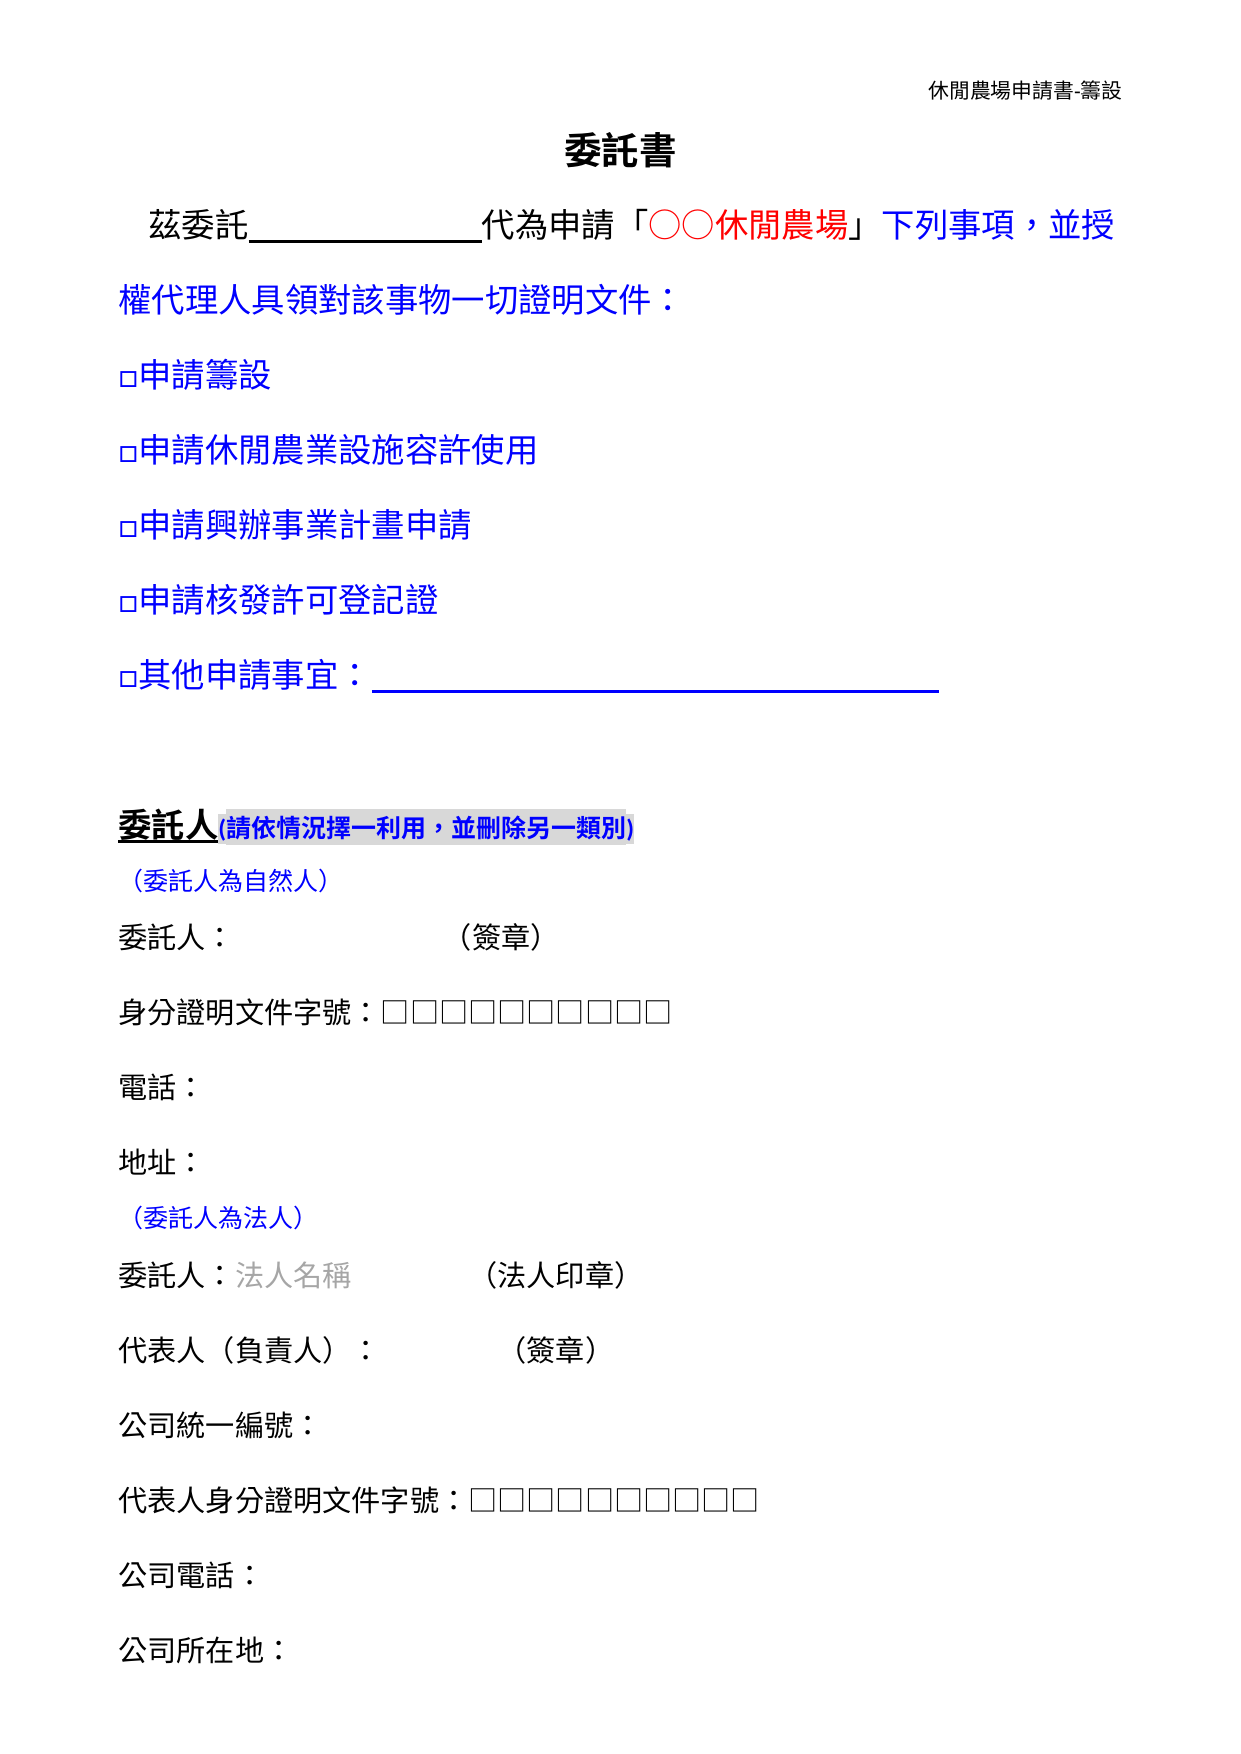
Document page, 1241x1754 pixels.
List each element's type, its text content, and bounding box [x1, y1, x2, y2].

text 茲委託 代為申請「○○休閒農場」下列事項，並授權代理人具領對該事物一切證明文件： [118, 179, 1122, 329]
text 委託人(請依情況擇一利用，並刪除另一類別) [118, 779, 1122, 854]
text 公司電話： [118, 1529, 1122, 1604]
text 委託書 [118, 104, 1122, 179]
text □申請籌設 [118, 329, 1122, 404]
text 代表人（負責人）： （簽章） [118, 1304, 1122, 1379]
text 代表人身分證明文件字號：□□□□□□□□□□ [118, 1454, 1122, 1529]
text 委託人：法人名稱 （法人印章） [118, 1229, 1122, 1304]
text 身分證明文件字號：□□□□□□□□□□ [118, 967, 1122, 1042]
text 公司統一編號： [118, 1379, 1122, 1454]
text □其他申請事宜： [118, 629, 1122, 704]
text □申請興辦事業計畫申請 [118, 479, 1122, 554]
text （委託人為法人） [118, 1192, 1122, 1229]
text 電話： [118, 1042, 1122, 1117]
text □申請核發許可登記證 [118, 554, 1122, 629]
text 公司所在地： [118, 1604, 1122, 1679]
text □申請休閒農業設施容許使用 [118, 404, 1122, 479]
text 地址： [118, 1117, 1122, 1192]
text （委託人為自然人） [118, 854, 1122, 892]
text 委託人： （簽章） [118, 892, 1122, 967]
